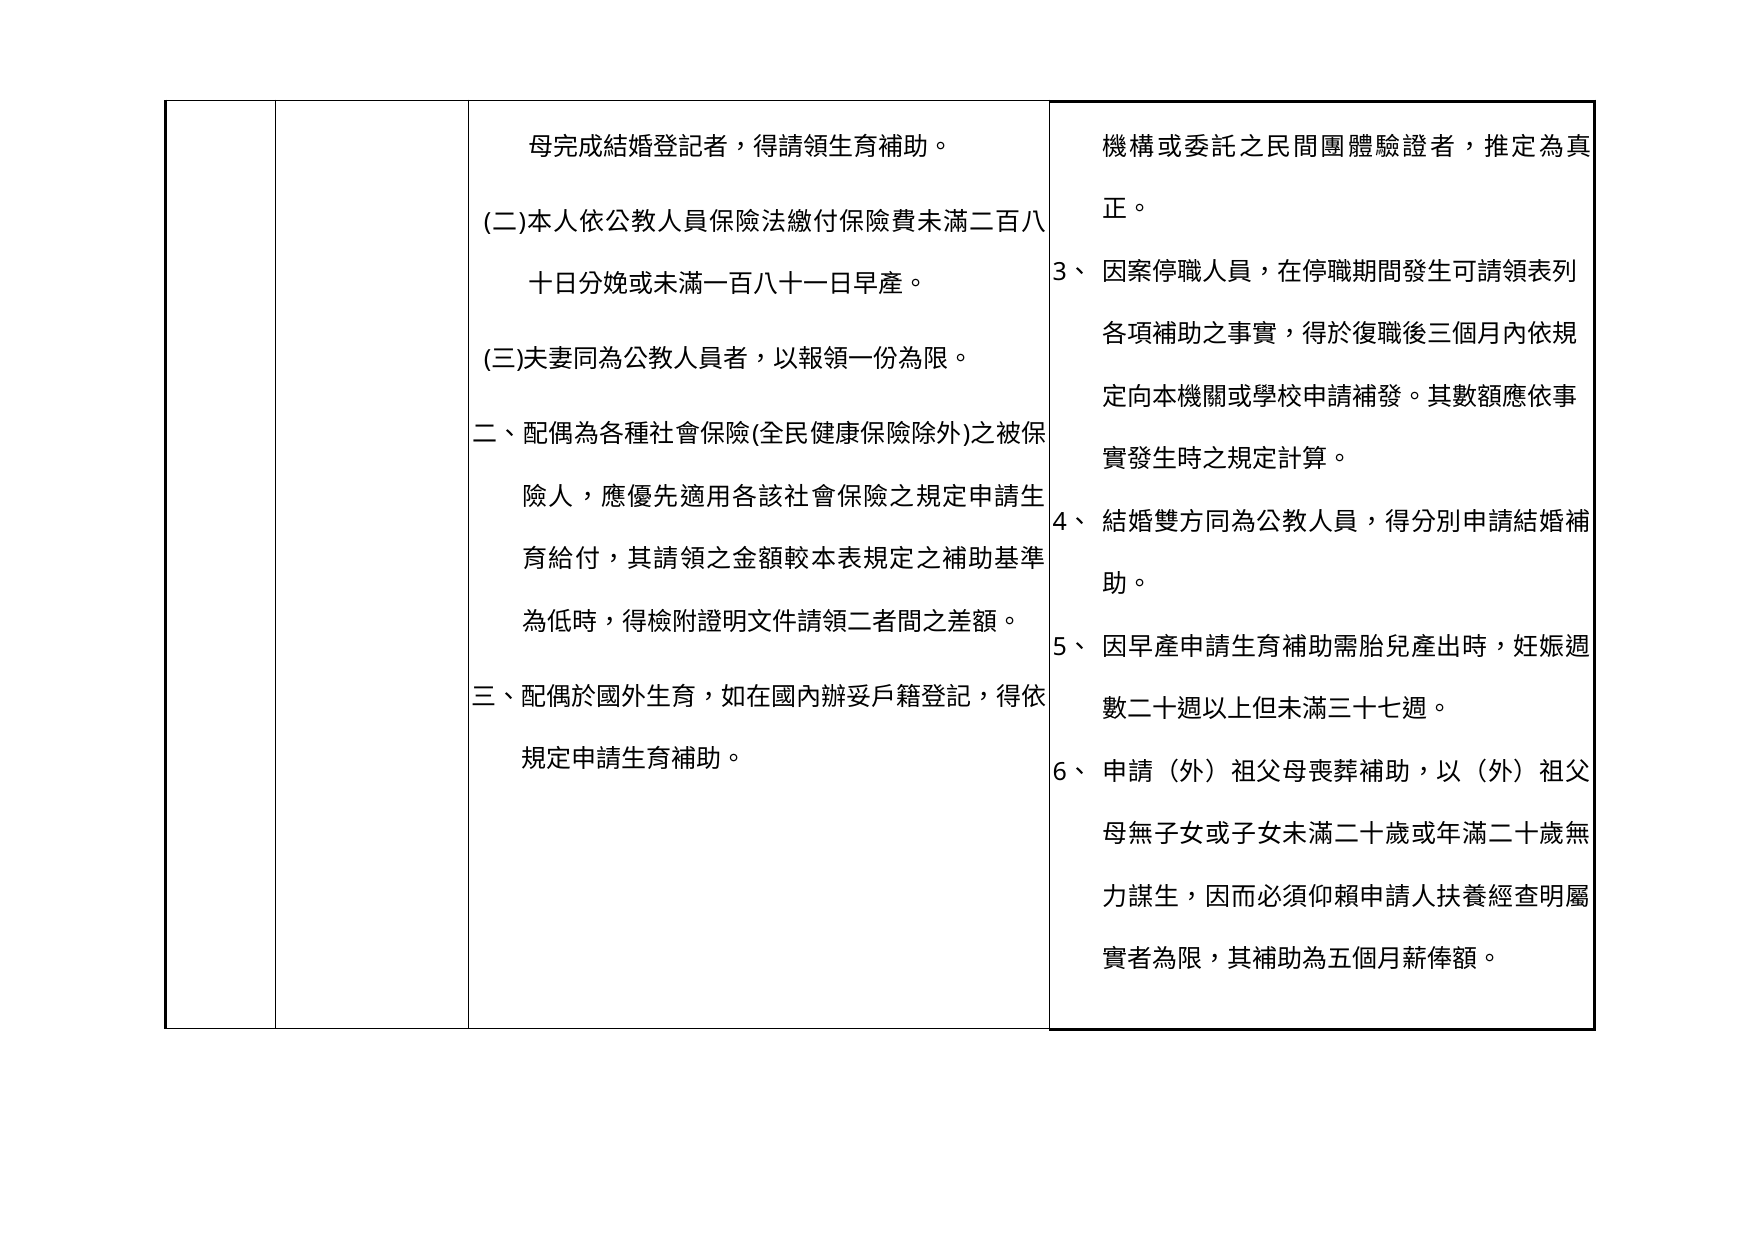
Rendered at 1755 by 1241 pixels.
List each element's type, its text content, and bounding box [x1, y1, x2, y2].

table_cell [276, 101, 468, 1028]
table_header 機構或委託之民間團體驗證者，推定為真正。 因案停職人員，在停職期間發生可請領表列各項補助之事實，得於復職後三個月內依規定向本機關或學校申請補發。其數額應依事實發生時之規定計算。 結婚雙方同為公教人員，得分別申請結婚補助。 因早產申請生育補助需胎兒產出時，妊娠週數二十週以上但未滿三十七週。 申請（外）祖父母喪葬補助，以（外）祖父母無子女或子女未滿二十歲或年滿二十歲無力謀生，因而必須仰賴申請人扶養經查明屬實者為限，其補助為五個月薪俸額。 [1050, 103, 1593, 1028]
table_cell 母完成結婚登記者，得請領生育補助。 (二)本人依公教人員保險法繳付保險費未滿二百八十日分娩或未滿一百八十一日早產。 (三)夫妻同為公教人員者，以報領一份為限。 二、配偶為各種社會保險(全民健康保險除外)之被保險人，應優先適用各該社會保險之規定申請生育給付，其請領之金額較本表規定之補助基準為低時，得檢附證明文件請領二者間之差額。 三、配偶於國外生育，如在國內辦妥戶籍登記，得依規定申請生育補助。 [469, 101, 1049, 1028]
table_cell [167, 101, 275, 1028]
